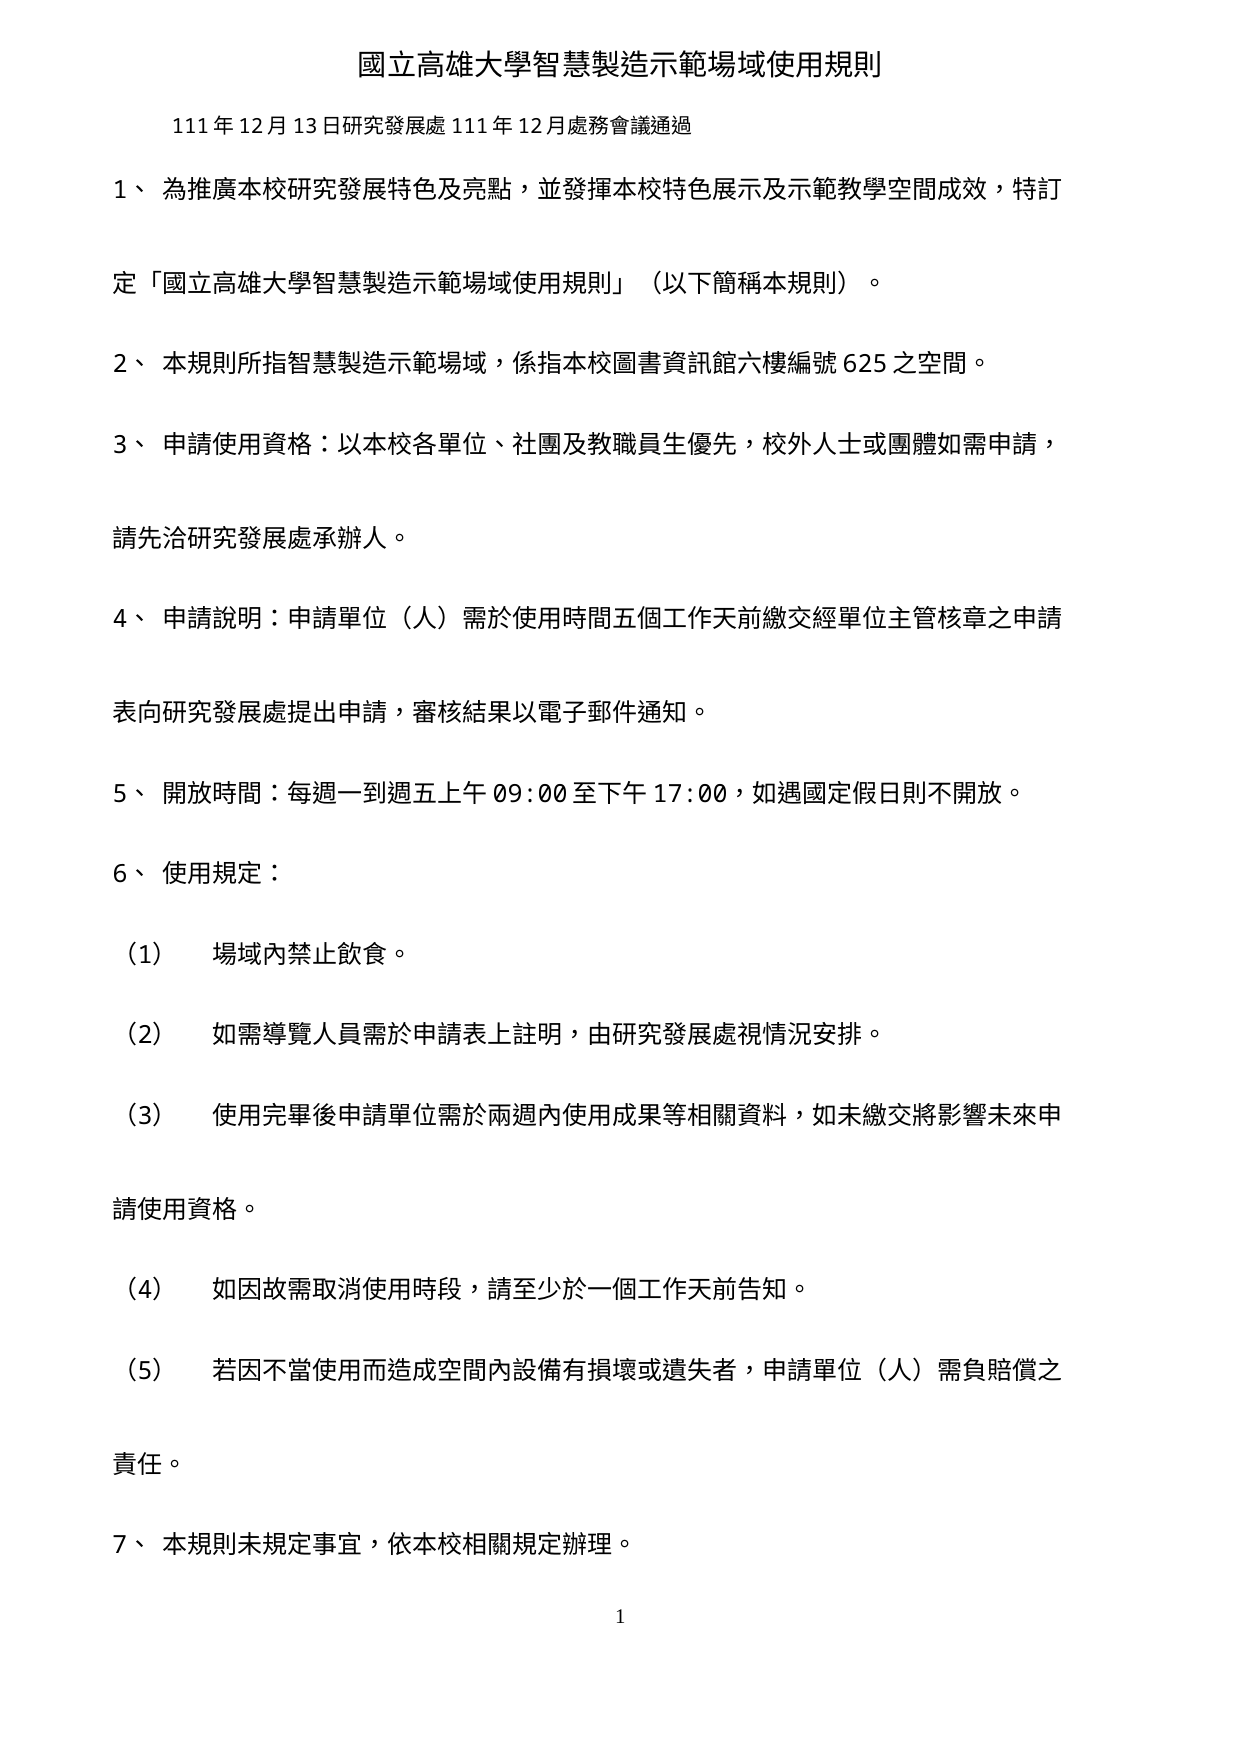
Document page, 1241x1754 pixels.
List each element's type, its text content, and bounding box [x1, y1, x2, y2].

list 使用規定： [112, 830, 1087, 893]
list 申請說明：申請單位（人）需於使用時間五個工作天前繳交經單位主管核章之申請表向研究發展處提出申請，審核結果以電子郵件通知。 [112, 575, 1087, 731]
list 如因故需取消使用時段，請至少於一個工作天前告知。 [112, 1246, 1087, 1309]
list 場域內禁止飲食。 [112, 911, 1087, 973]
list 若因不當使用而造成空間內設備有損壞或遺失者，申請單位（人）需負賠償之責任。 [112, 1327, 1087, 1483]
list 申請使用資格：以本校各單位、社團及教職員生優先，校外人士或團體如需申請，請先洽研究發展處承辦人。 [112, 401, 1087, 557]
list 本規則未規定事宜，依本校相關規定辦理。 [112, 1501, 1087, 1564]
text 國立高雄大學智慧製造示範場域使用規則 [112, 21, 1128, 83]
list 使用完畢後申請單位需於兩週內使用成果等相關資料，如未繳交將影響未來申請使用資格。 [112, 1072, 1087, 1228]
text 111年12月13日研究發展處111年12月處務會議通過 [171, 83, 1128, 146]
list 如需導覽人員需於申請表上註明，由研究發展處視情況安排。 [112, 991, 1087, 1054]
list 開放時間：每週一到週五上午09:00至下午17:00，如遇國定假日則不開放。 [112, 749, 1087, 812]
list 為推廣本校研究發展特色及亮點，並發揮本校特色展示及示範教學空間成效，特訂定「國立高雄大學智慧製造示範場域使用規則」（以下簡稱本規則）。 [112, 146, 1087, 302]
list 本規則所指智慧製造示範場域，係指本校圖書資訊館六樓編號625之空間。 [112, 320, 1087, 383]
